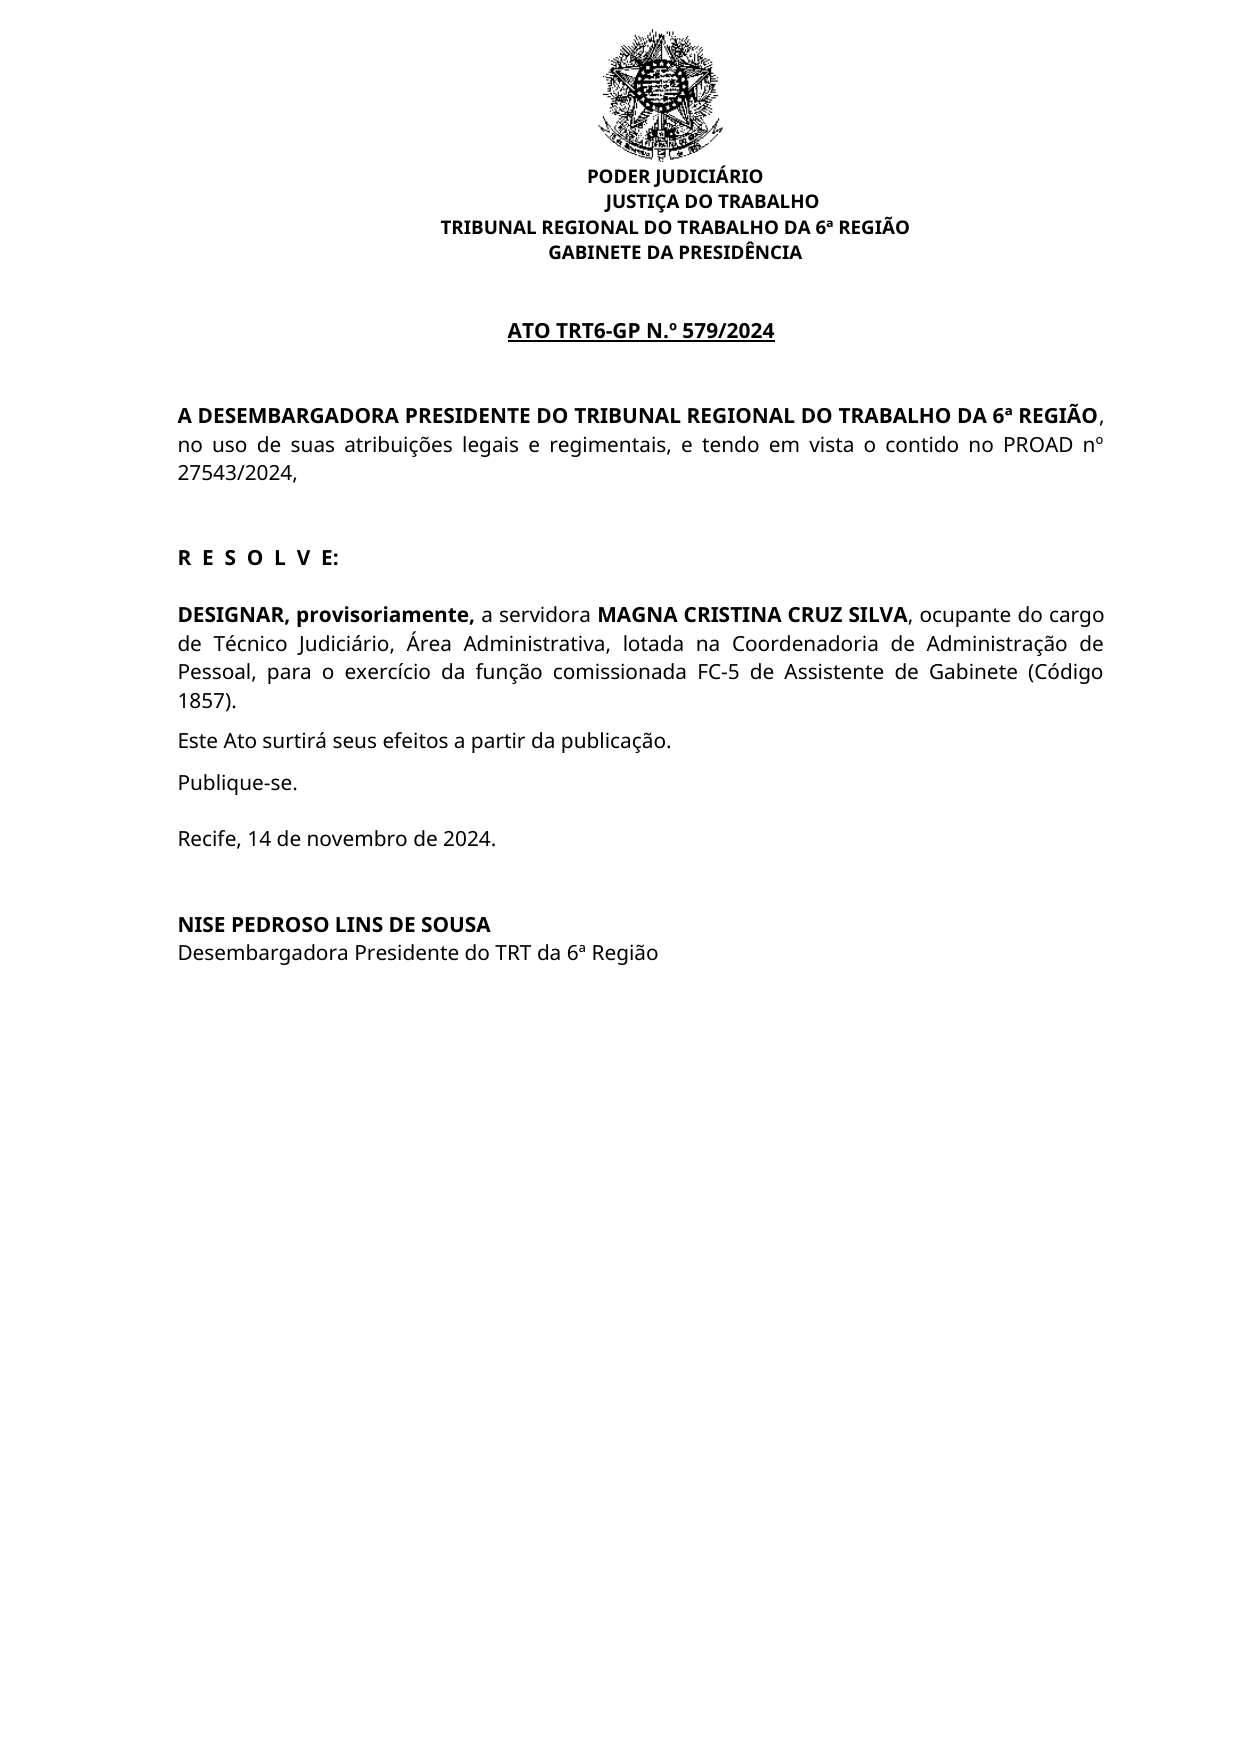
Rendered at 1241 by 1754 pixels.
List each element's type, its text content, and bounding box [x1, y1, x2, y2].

text Desembargadora Presidente do TRT da 6ª Região [177, 938, 1104, 967]
text NISE PEDROSO LINS DE SOUSA [177, 910, 1104, 938]
picture [595, 26, 725, 163]
text ATO TRT6-GP N.º 579/2024 [177, 316, 1104, 344]
text Publique-se. [177, 768, 1104, 796]
text Este Ato surtirá seus efeitos a partir da publicação. [177, 727, 1104, 755]
text Recife, 14 de novembro de 2024. [177, 824, 1104, 853]
text DESIGNAR, provisoriamente, a servidora MAGNA CRISTINA CRUZ SILVA, ocupante do cargo de Técnico Judiciário, Área Administrativa, lotada na Coordenadoria de Administração de Pessoal, para o exercício da função comissionada FC-5 de Assistente de Gabinete (Código 1857). [177, 600, 1104, 714]
text GABINETE DA PRESIDÊNCIA [177, 239, 1173, 265]
text PODER JUDICIÁRIO [177, 163, 1173, 188]
list JUSTIÇA DO TRABALHO [177, 188, 1173, 214]
text TRIBUNAL REGIONAL DO TRABALHO DA 6ª REGIÃO [177, 214, 1173, 239]
text A DESEMBARGADORA PRESIDENTE DO TRIBUNAL REGIONAL DO TRABALHO DA 6ª REGIÃO, no uso de suas atribuições legais e regimentais, e tendo em vista o contido no PROAD nº 27543/2024, [177, 401, 1104, 487]
text R E S O L V E: [177, 543, 1104, 572]
